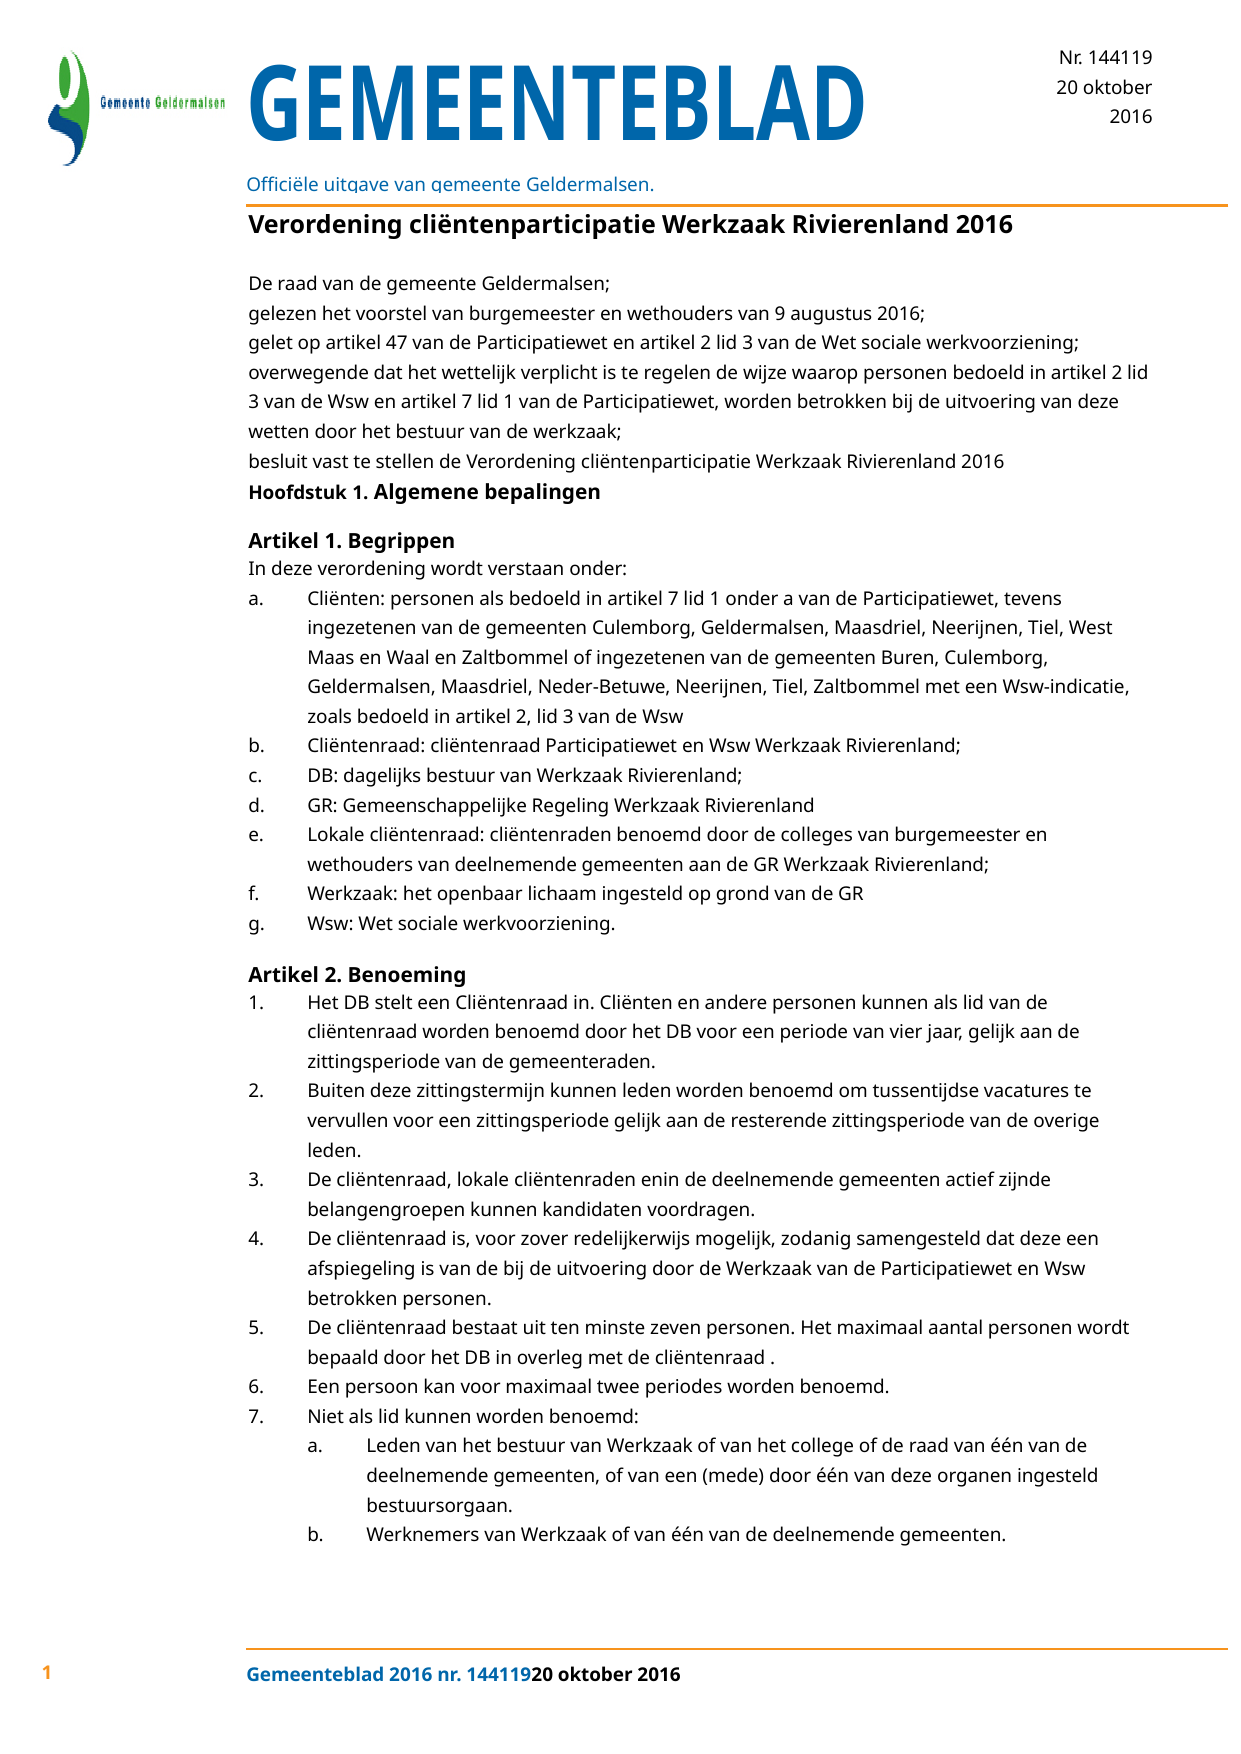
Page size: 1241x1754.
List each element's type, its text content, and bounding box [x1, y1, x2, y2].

list Leden van het bestuur van Werkzaak of van het college of de raad van één van de deelnemende gemeenten, of van een (mede) door één van deze organen ingesteld bestuursorgaan. [307, 1433, 1152, 1518]
picture [41, 47, 231, 172]
list Werknemers van Werkzaak of van één van de deelnemende gemeenten. [307, 1521, 1152, 1547]
list Cliëntenraad: cliëntenraad Participatiewet en Wsw Werkzaak Rivierenland; [248, 733, 1152, 758]
text besluit vast te stellen de Verordening cliëntenparticipatie Werkzaak Rivierenland 2016 [248, 448, 1152, 473]
list De cliëntenraad, lokale cliëntenraden enin de deelnemende gemeenten actief zijnde belangengroepen kunnen kandidaten voordragen. [248, 1166, 1152, 1222]
list Lokale cliëntenraad: cliëntenraden benoemd door de colleges van burgemeester en wethouders van deelnemende gemeenten aan de GR Werkzaak Rivierenland; [248, 821, 1152, 877]
text Artikel 1. Begrippen [248, 527, 1152, 555]
list GR: Gemeenschappelijke Regeling Werkzaak Rivierenland [248, 792, 1152, 817]
list Het DB stelt een Cliëntenraad in. Cliënten en andere personen kunnen als lid van de cliëntenraad worden benoemd door het DB voor een periode van vier jaar, gelijk aan de zittingsperiode van de gemeenteraden. [248, 989, 1152, 1074]
text Hoofdstuk 1. Algemene bepalingen [248, 477, 1152, 506]
text In deze verordening wordt verstaan onder: [248, 555, 1152, 581]
list DB: dagelijks bestuur van Werkzaak Rivierenland; [248, 762, 1152, 788]
list Buiten deze zittingstermijn kunnen leden worden benoemd om tussentijdse vacatures te vervullen voor een zittingsperiode gelijk aan de resterende zittingsperiode van de overige leden. [248, 1078, 1152, 1163]
list De cliëntenraad bestaat uit ten minste zeven personen. Het maximaal aantal personen wordt bepaald door het DB in overleg met de cliëntenraad . [248, 1314, 1152, 1370]
text Artikel 2. Benoeming [248, 961, 1152, 989]
list De cliëntenraad is, voor zover redelijkerwijs mogelijk, zodanig samengesteld dat deze een afspiegeling is van de bij de uitvoering door de Werkzaak van de Participatiewet en Wsw betrokken personen. [248, 1226, 1152, 1311]
list Cliënten: personen als bedoeld in artikel 7 lid 1 onder a van de Participatiewet, tevens ingezetenen van de gemeenten Culemborg, Geldermalsen, Maasdriel, Neerijnen, Tiel, West Maas en Waal en Zaltbommel of ingezetenen van de gemeenten Buren, Culemborg, Geldermalsen, Maasdriel, Neder-Betuwe, Neerijnen, Tiel, Zaltbommel met een Wsw-indicatie, zoals bedoeld in artikel 2, lid 3 van de Wsw [248, 585, 1152, 729]
text gelet op artikel 47 van de Participatiewet en artikel 2 lid 3 van de Wet sociale werkvoorziening; [248, 329, 1152, 355]
list Wsw: Wet sociale werkvoorziening. [248, 910, 1152, 936]
text De raad van de gemeente Geldermalsen; [248, 270, 1152, 296]
list Werkzaak: het openbaar lichaam ingesteld op grond van de GR [248, 881, 1152, 906]
list Een persoon kan voor maximaal twee periodes worden benoemd. [248, 1373, 1152, 1399]
list Niet als lid kunnen worden benoemd: [248, 1403, 1152, 1429]
text gelezen het voorstel van burgemeester en wethouders van 9 augustus 2016; [248, 300, 1152, 326]
text Verordening cliëntenparticipatie Werkzaak Rivierenland 2016 [248, 207, 1152, 241]
text overwegende dat het wettelijk verplicht is te regelen de wijze waarop personen bedoeld in artikel 2 lid 3 van de Wsw en artikel 7 lid 1 van de Participatiewet, worden betrokken bij de uitvoering van deze wetten door het bestuur van de werkzaak; [248, 359, 1152, 444]
